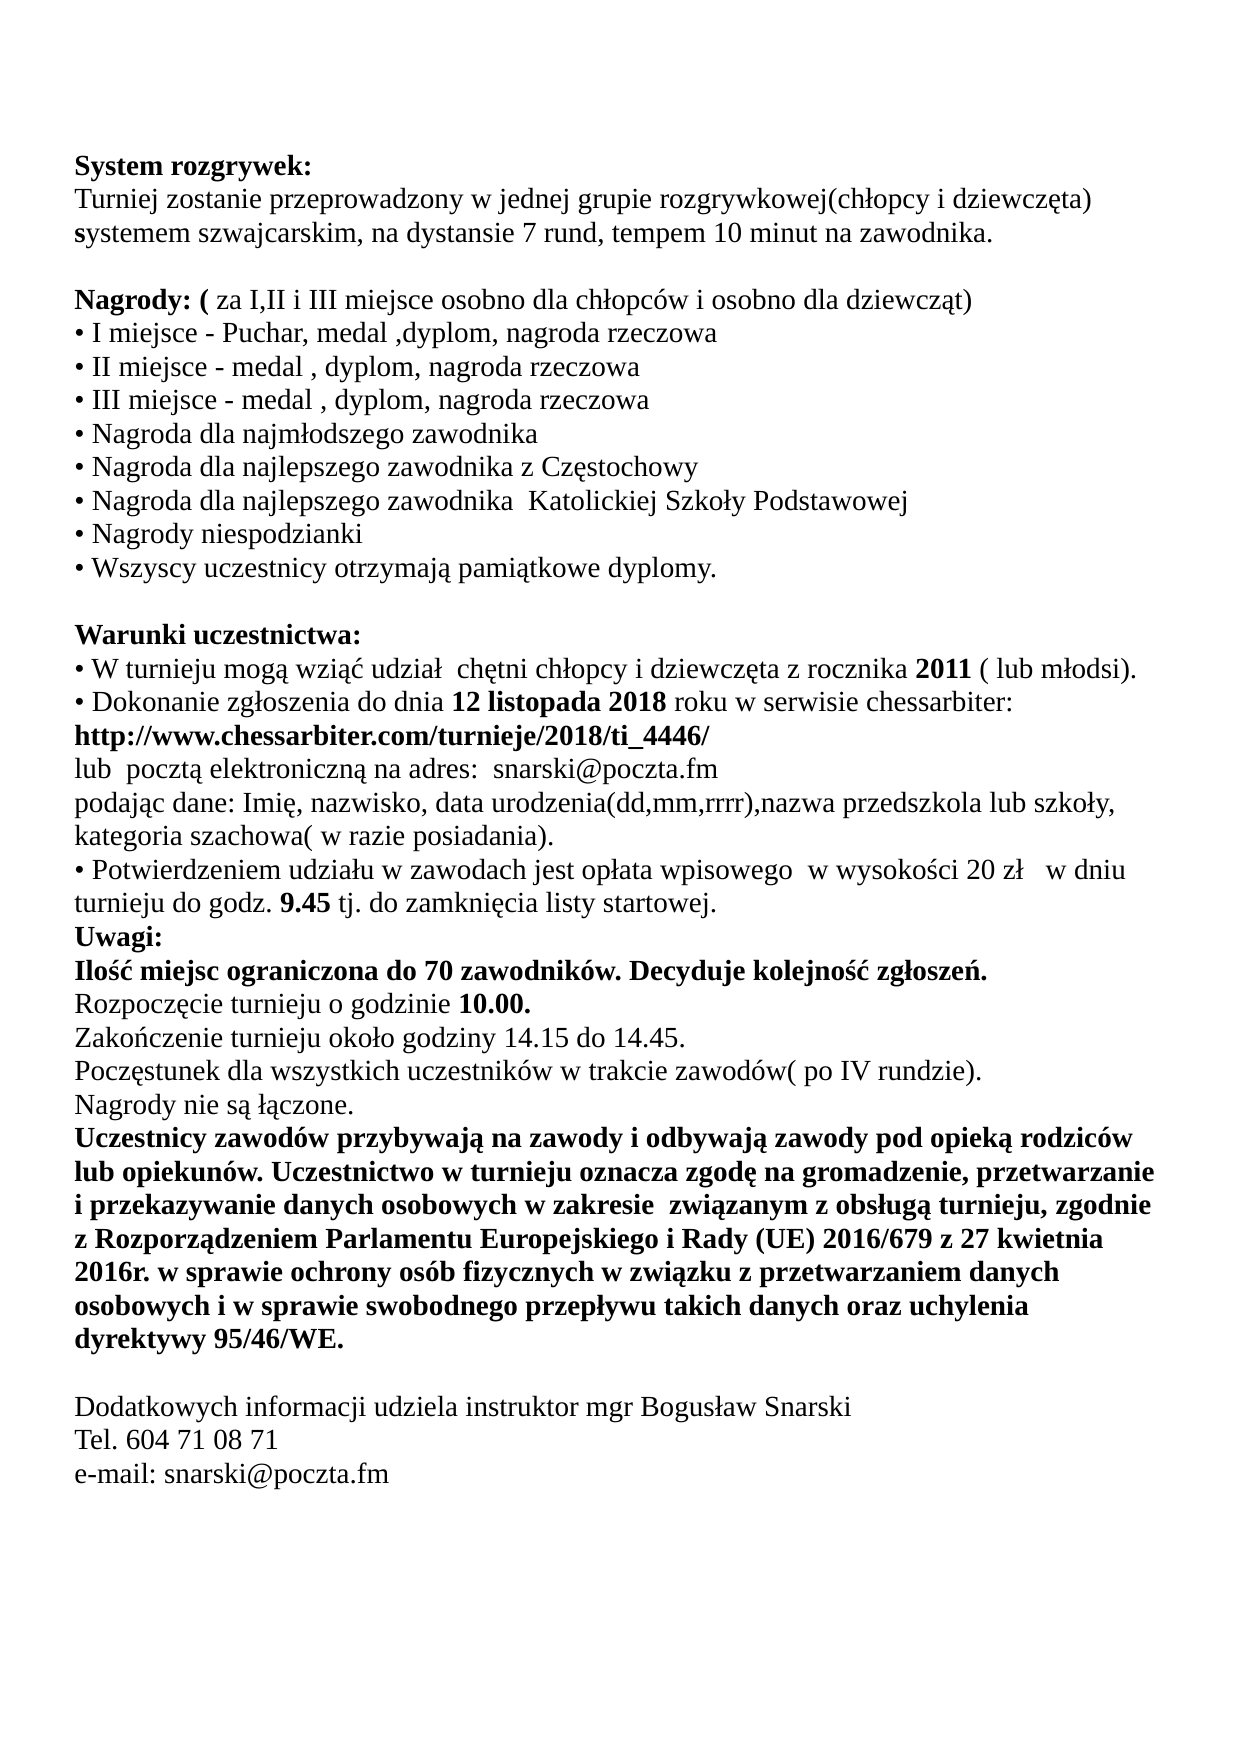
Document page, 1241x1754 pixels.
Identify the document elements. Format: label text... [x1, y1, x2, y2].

text System rozgrywek: [74, 148, 1164, 181]
text e-mail: snarski@poczta.fm [74, 1456, 1163, 1489]
text • Nagroda dla najmłodszego zawodnika [74, 416, 1164, 449]
text • II miejsce - medal , dyplom, nagroda rzeczowa [74, 349, 1164, 382]
text Turniej zostanie przeprowadzony w jednej grupie rozgrywkowej(chłopcy i dziewczęta) systemem szwajcarskim, na dystansie 7 rund, tempem 10 minut na zawodnika. [74, 181, 1164, 248]
text Uwagi: [74, 919, 1164, 953]
text • Dokonanie zgłoszenia do dnia 12 listopada 2018 roku w serwisie chessarbiter: [74, 684, 1164, 718]
text Rozpoczęcie turnieju o godzinie 10.00. [74, 986, 1164, 1020]
text Tel. 604 71 08 71 [74, 1422, 1164, 1456]
text http://www.chessarbiter.com/turnieje/2018/ti_4446/ [74, 718, 1164, 751]
text • Nagroda dla najlepszego zawodnika Katolickiej Szkoły Podstawowej [74, 483, 1164, 517]
text • W turnieju mogą wziąć udział chętni chłopcy i dziewczęta z rocznika 2011 ( lub młodsi). [74, 651, 1164, 684]
text Nagrody: ( za I,II i III miejsce osobno dla chłopców i osobno dla dziewcząt) [74, 282, 1164, 315]
subtitle podając dane: Imię, nazwisko, data urodzenia(dd,mm,rrrr),nazwa przedszkola lub szkoły, kategoria szachowa( w razie posiadania). [74, 785, 1164, 852]
text • Wszyscy uczestnicy otrzymają pamiątkowe dyplomy. [74, 550, 1164, 584]
text • Nagroda dla najlepszego zawodnika z Częstochowy [74, 449, 1164, 483]
text Nagrody nie są łączone. [74, 1087, 1164, 1120]
text • Potwierdzeniem udziału w zawodach jest opłata wpisowego w wysokości 20 zł w dniu turnieju do godz. 9.45 tj. do zamknięcia listy startowej. [74, 852, 1164, 919]
text Zakończenie turnieju około godziny 14.15 do 14.45. [74, 1020, 1164, 1053]
text • I miejsce - Puchar, medal ,dyplom, nagroda rzeczowa [74, 315, 1164, 349]
text Ilość miejsc ograniczona do 70 zawodników. Decyduje kolejność zgłoszeń. [74, 953, 1164, 986]
text Dodatkowych informacji udziela instruktor mgr Bogusław Snarski [74, 1389, 1164, 1422]
subtitle lub pocztą elektroniczną na adres: snarski@poczta.fm [74, 751, 1164, 785]
text Poczęstunek dla wszystkich uczestników w trakcie zawodów( po IV rundzie). [74, 1053, 1164, 1087]
text i przekazywanie danych osobowych w zakresie związanym z obsługą turnieju, zgodnie z Rozporządzeniem Parlamentu Europejskiego i Rady (UE) 2016/679 z 27 kwietnia 2016r. w sprawie ochrony osób fizycznych w związku z przetwarzaniem danych osobowych i w sprawie swobodnego przepływu takich danych oraz uchylenia dyrektywy 95/46/WE. [74, 1187, 1164, 1355]
text Warunki uczestnictwa: [74, 617, 1164, 651]
text • III miejsce - medal , dyplom, nagroda rzeczowa [74, 382, 1164, 416]
text • Nagrody niespodzianki [74, 517, 1164, 550]
text Uczestnicy zawodów przybywają na zawody i odbywają zawody pod opieką rodziców lub opiekunów. Uczestnictwo w turnieju oznacza zgodę na gromadzenie, przetwarzanie [74, 1120, 1164, 1187]
